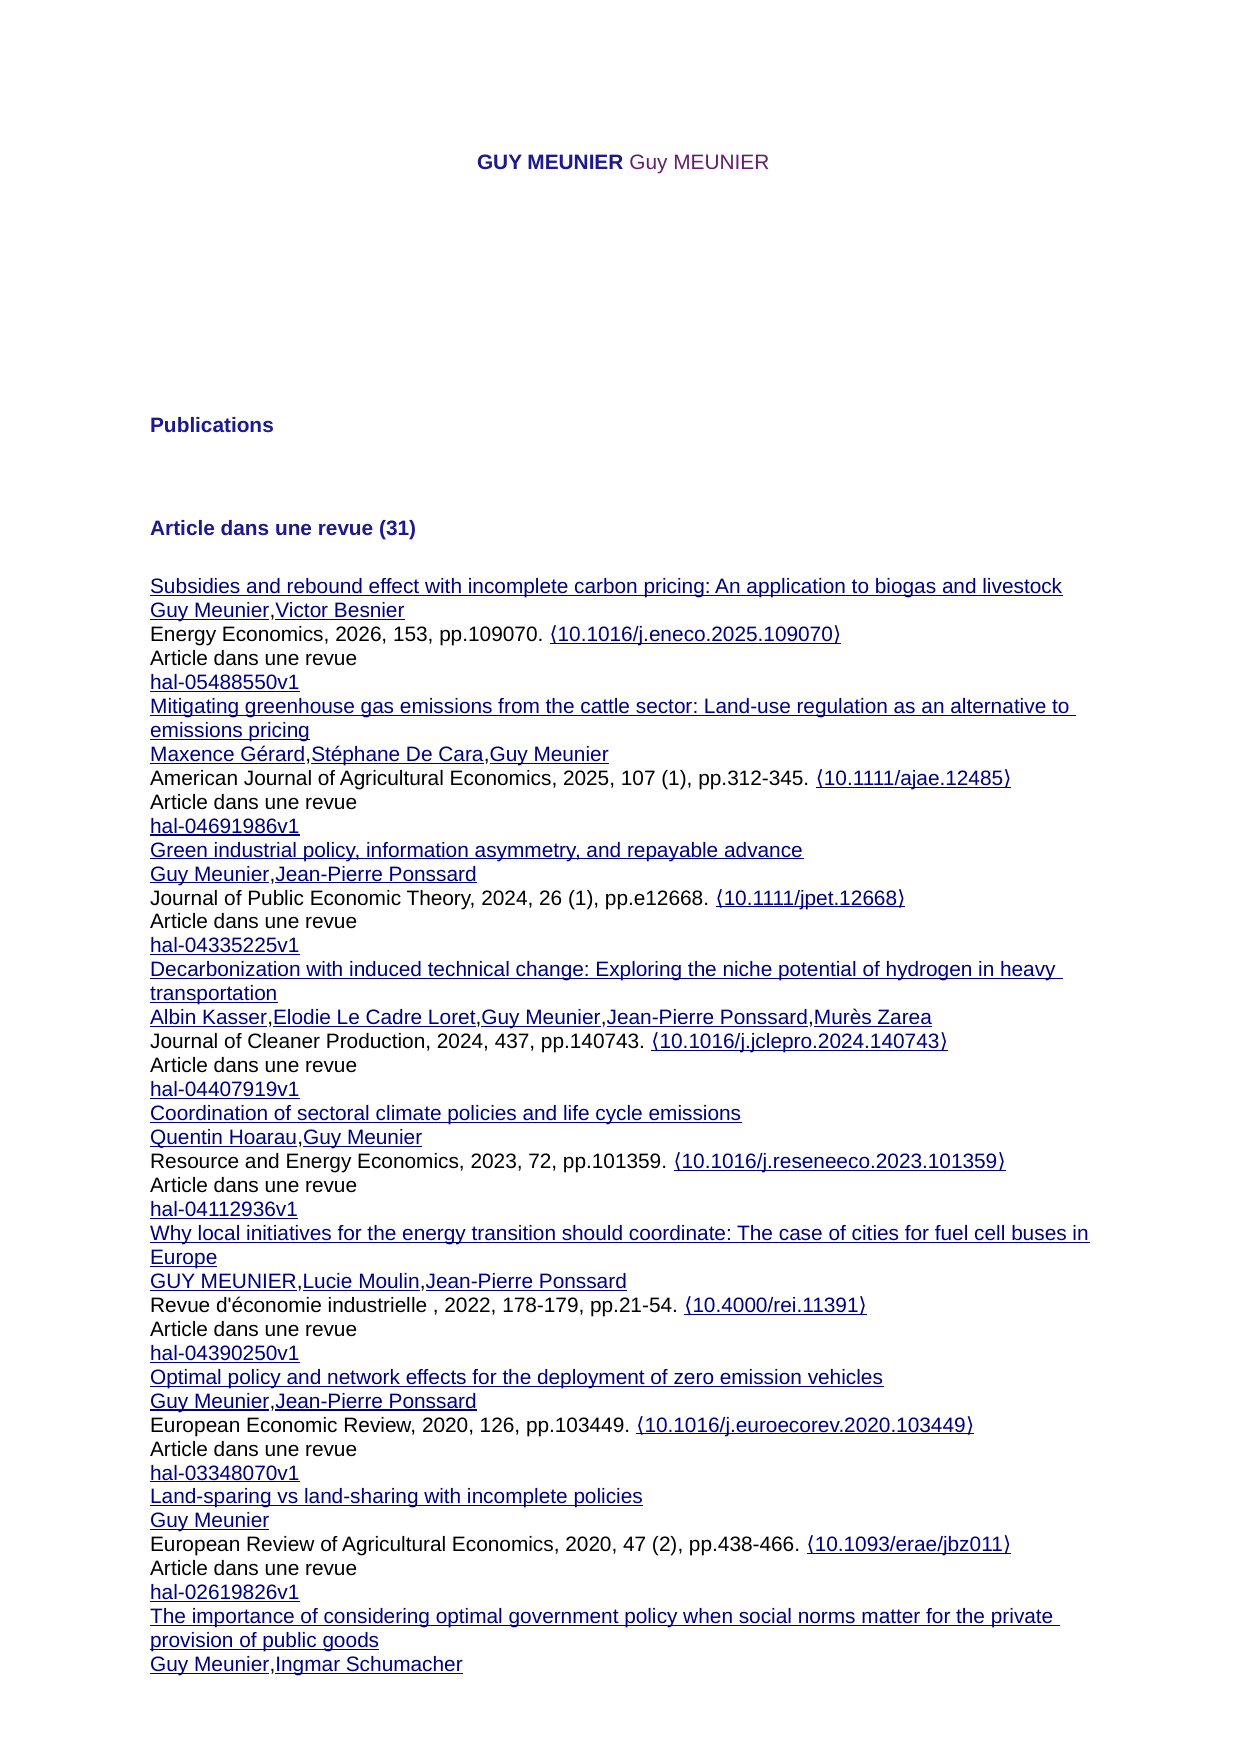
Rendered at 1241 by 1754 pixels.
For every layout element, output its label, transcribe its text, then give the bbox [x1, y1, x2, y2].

table_cell Mitigating greenhouse gas emissions from the cattle sector: Land‐use regulation as an alternative to emissions pricing Maxence Gérard,Stéphane De Cara,Guy Meunier American Journal of Agricultural Economics, 2025, 107 (1), pp.312-345. ⟨10.1111/ajae.12485⟩ Article dans une revue hal-04691986v1 [150, 694, 1090, 837]
table_cell Europe GUY MEUNIER,Lucie Moulin,Jean-Pierre Ponssard Revue d'économie industrielle , 2022, 178-179, pp.21-54. ⟨10.4000/rei.11391⟩ Article dans une revue hal-04390250v1 [150, 1243, 1090, 1364]
table_cell Green industrial policy, information asymmetry, and repayable advance Guy Meunier,Jean‐Pierre Ponssard Journal of Public Economic Theory, 2024, 26 (1), pp.e12668. ⟨10.1111/jpet.12668⟩ Article dans une revue hal-04335225v1 [150, 838, 1090, 957]
table_header Subsidies and rebound effect with incomplete carbon pricing: An application to biogas and livestock Guy Meunier,Victor Besnier Energy Economics, 2026, 153, pp.109070. ⟨10.1016/j.eneco.2025.109070⟩ Article dans une revue hal-05488550v1 [150, 574, 1090, 694]
subtitle Article dans une revue (31) [150, 516, 1090, 539]
table_cell Decarbonization with induced technical change: Exploring the niche potential of hydrogen in heavy transportation Albin Kasser,Elodie Le Cadre Loret,Guy Meunier,Jean-Pierre Ponssard,Murès Zarea Journal of Cleaner Production, 2024, 437, pp.140743. ⟨10.1016/j.jclepro.2024.140743⟩ Article dans une revue hal-04407919v1 [150, 957, 1090, 1101]
table_cell Optimal policy and network effects for the deployment of zero emission vehicles Guy Meunier,Jean-Pierre Ponssard European Economic Review, 2020, 126, pp.103449. ⟨10.1016/j.euroecorev.2020.103449⟩ Article dans une revue hal-03348070v1 [150, 1365, 1090, 1484]
table_cell The importance of considering optimal government policy when social norms matter for the private provision of public goods Guy Meunier,Ingmar Schumacher [150, 1604, 1090, 1676]
table_cell Coordination of sectoral climate policies and life cycle emissions Quentin Hoarau,Guy Meunier Resource and Energy Economics, 2023, 72, pp.101359. ⟨10.1016/j.reseneeco.2023.101359⟩ Article dans une revue hal-04112936v1 [150, 1101, 1090, 1221]
subtitle Publications [150, 412, 1090, 436]
table_cell Land-sparing vs land-sharing with incomplete policies Guy Meunier European Review of Agricultural Economics, 2020, 47 (2), pp.438-466. ⟨10.1093/erae/jbz011⟩ Article dans une revue hal-02619826v1 [150, 1484, 1090, 1604]
subtitle GUY MEUNIER Guy MEUNIER [150, 150, 1090, 174]
table_cell Why local initiatives for the energy transition should coordinate: The case of cities for fuel cell buses in [150, 1221, 1090, 1242]
